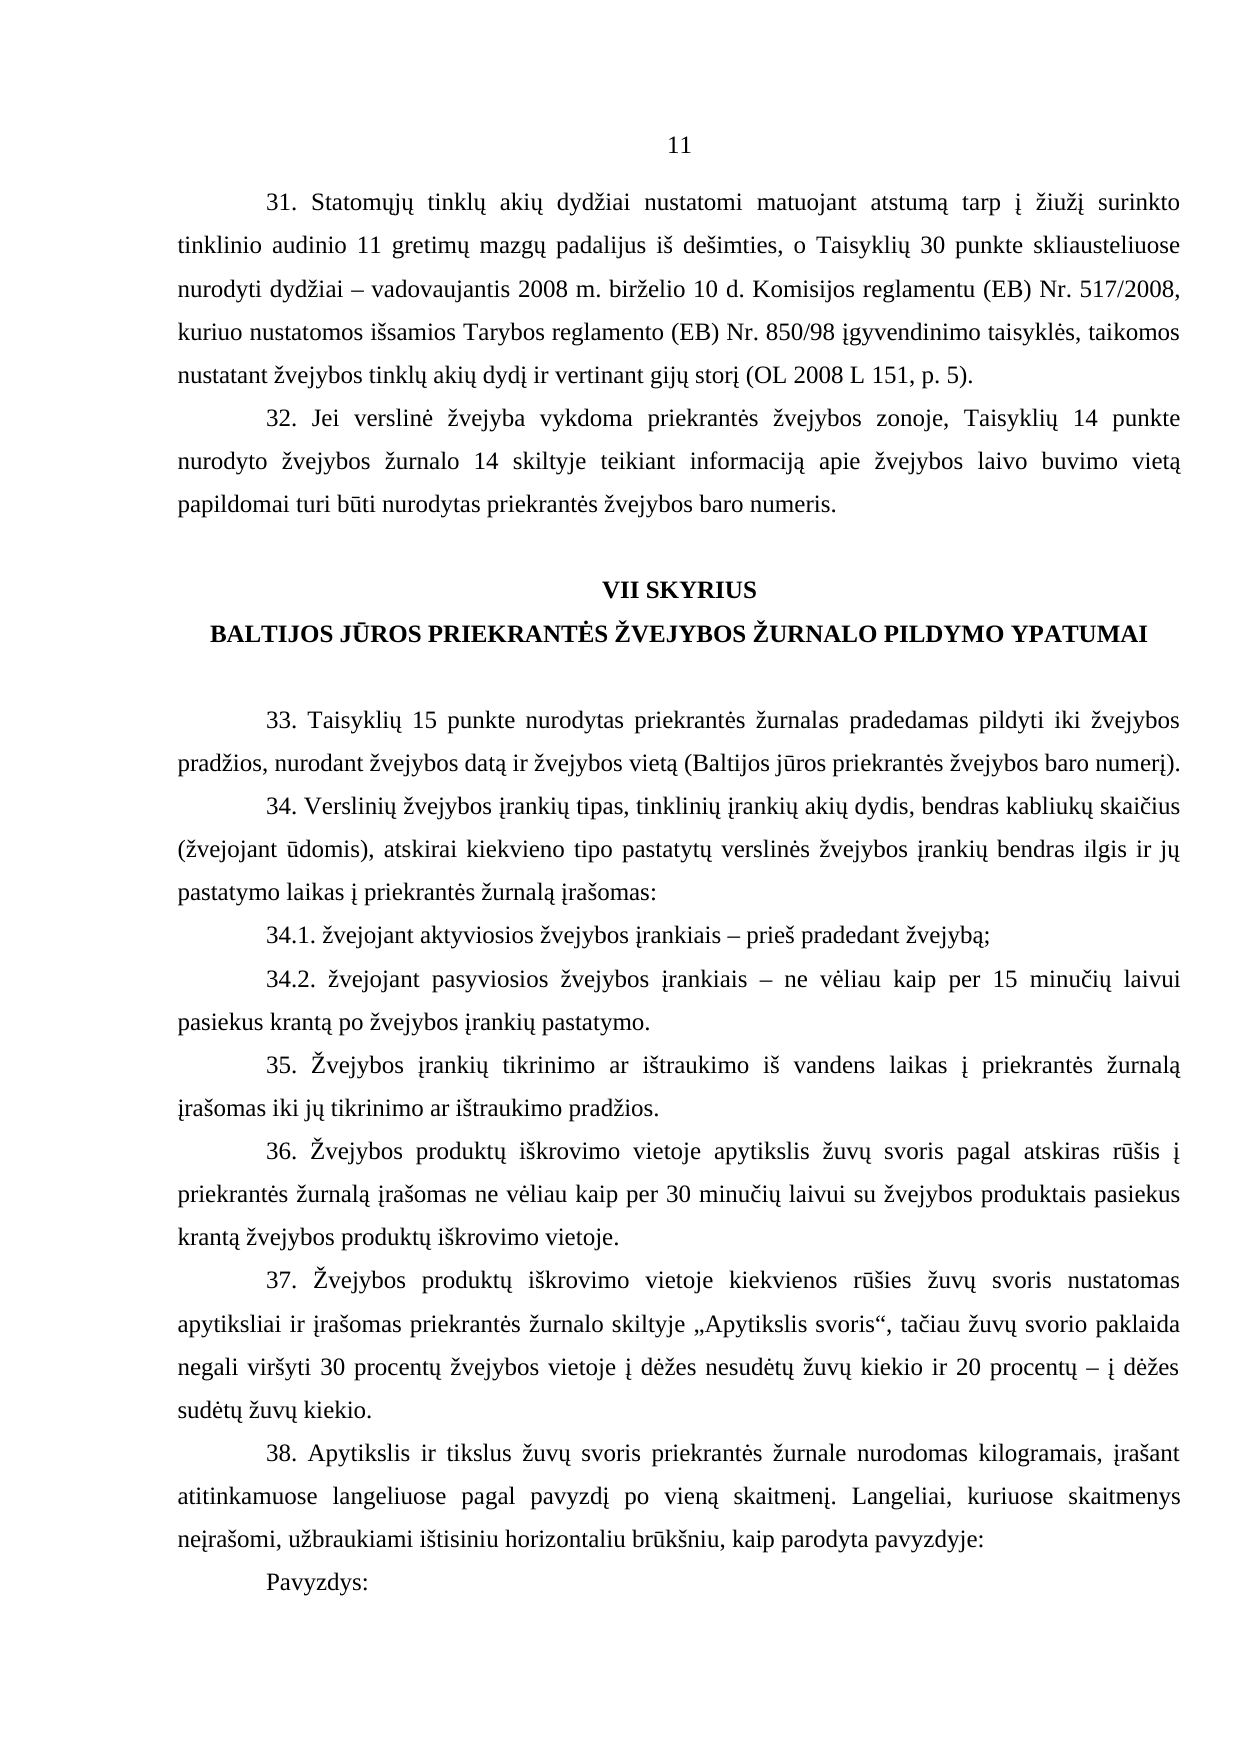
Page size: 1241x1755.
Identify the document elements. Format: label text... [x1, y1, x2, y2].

text 33. Taisyklių 15 punkte nurodytas priekrantės žurnalas pradedamas pildyti iki žvejybos pradžios, nurodant žvejybos datą ir žvejybos vietą (Baltijos jūros priekrantės žvejybos baro numerį). [177, 705, 1181, 777]
text 31. Statomųjų tinklų akių dydžiai nustatomi matuojant atstumą tarp į žiužį surinkto tinklinio audinio 11 gretimų mazgų padalijus iš dešimties, o Taisyklių 30 punkte skliausteliuose nurodyti dydžiai – vadovaujantis 2008 m. birželio 10 d. Komisijos reglamentu (EB) Nr. 517/2008, kuriuo nustatomos išsamios Tarybos reglamento (EB) Nr. 850/98 įgyvendinimo taisyklės, taikomos nustatant žvejybos tinklų akių dydį ir vertinant gijų storį (OL 2008 L 151, p. 5). [177, 187, 1181, 389]
text 32. Jei verslinė žvejyba vykdoma priekrantės žvejybos zonoje, Taisyklių 14 punkte nurodyto žvejybos žurnalo 14 skiltyje teikiant informaciją apie žvejybos laivo buvimo vietą papildomai turi būti nurodytas priekrantės žvejybos baro numeris. [177, 403, 1181, 518]
text 37. Žvejybos produktų iškrovimo vietoje kiekvienos rūšies žuvų svoris nustatomas apytiksliai ir įrašomas priekrantės žurnalo skiltyje „Apytikslis svoris“, tačiau žuvų svorio paklaida negali viršyti 30 procentų žvejybos vietoje į dėžes nesudėtų žuvų kiekio ir 20 procentų – į dėžes sudėtų žuvų kiekio. [177, 1266, 1181, 1424]
text Pavyzdys: [177, 1567, 1181, 1596]
text 34.2. žvejojant pasyviosios žvejybos įrankiais – ne vėliau kaip per 15 minučių laivui pasiekus krantą po žvejybos įrankių pastatymo. [177, 964, 1181, 1036]
text BALTIJOS JŪROS PRIEKRANTĖS ŽVEJYBOS ŽURNALO PILDYMO YPATUMAI [177, 619, 1181, 647]
text 36. Žvejybos produktų iškrovimo vietoje apytikslis žuvų svoris pagal atskiras rūšis į priekrantės žurnalą įrašomas ne vėliau kaip per 30 minučių laivui su žvejybos produktais pasiekus krantą žvejybos produktų iškrovimo vietoje. [177, 1136, 1181, 1251]
text 38. Apytikslis ir tikslus žuvų svoris priekrantės žurnale nurodomas kilogramais, įrašant atitinkamuose langeliuose pagal pavyzdį po vieną skaitmenį. Langeliai, kuriuose skaitmenys neįrašomi, užbraukiami ištisiniu horizontaliu brūkšniu, kaip parodyta pavyzdyje: [177, 1438, 1181, 1553]
text VII SKYRIUS [177, 576, 1181, 604]
text 34. Verslinių žvejybos įrankių tipas, tinklinių įrankių akių dydis, bendras kabliukų skaičius (žvejojant ūdomis), atskirai kiekvieno tipo pastatytų verslinės žvejybos įrankių bendras ilgis ir jų pastatymo laikas į priekrantės žurnalą įrašomas: [177, 791, 1181, 906]
text 34.1. žvejojant aktyviosios žvejybos įrankiais – prieš pradedant žvejybą; [177, 921, 1181, 949]
text 35. Žvejybos įrankių tikrinimo ar ištraukimo iš vandens laikas į priekrantės žurnalą įrašomas iki jų tikrinimo ar ištraukimo pradžios. [177, 1050, 1181, 1122]
